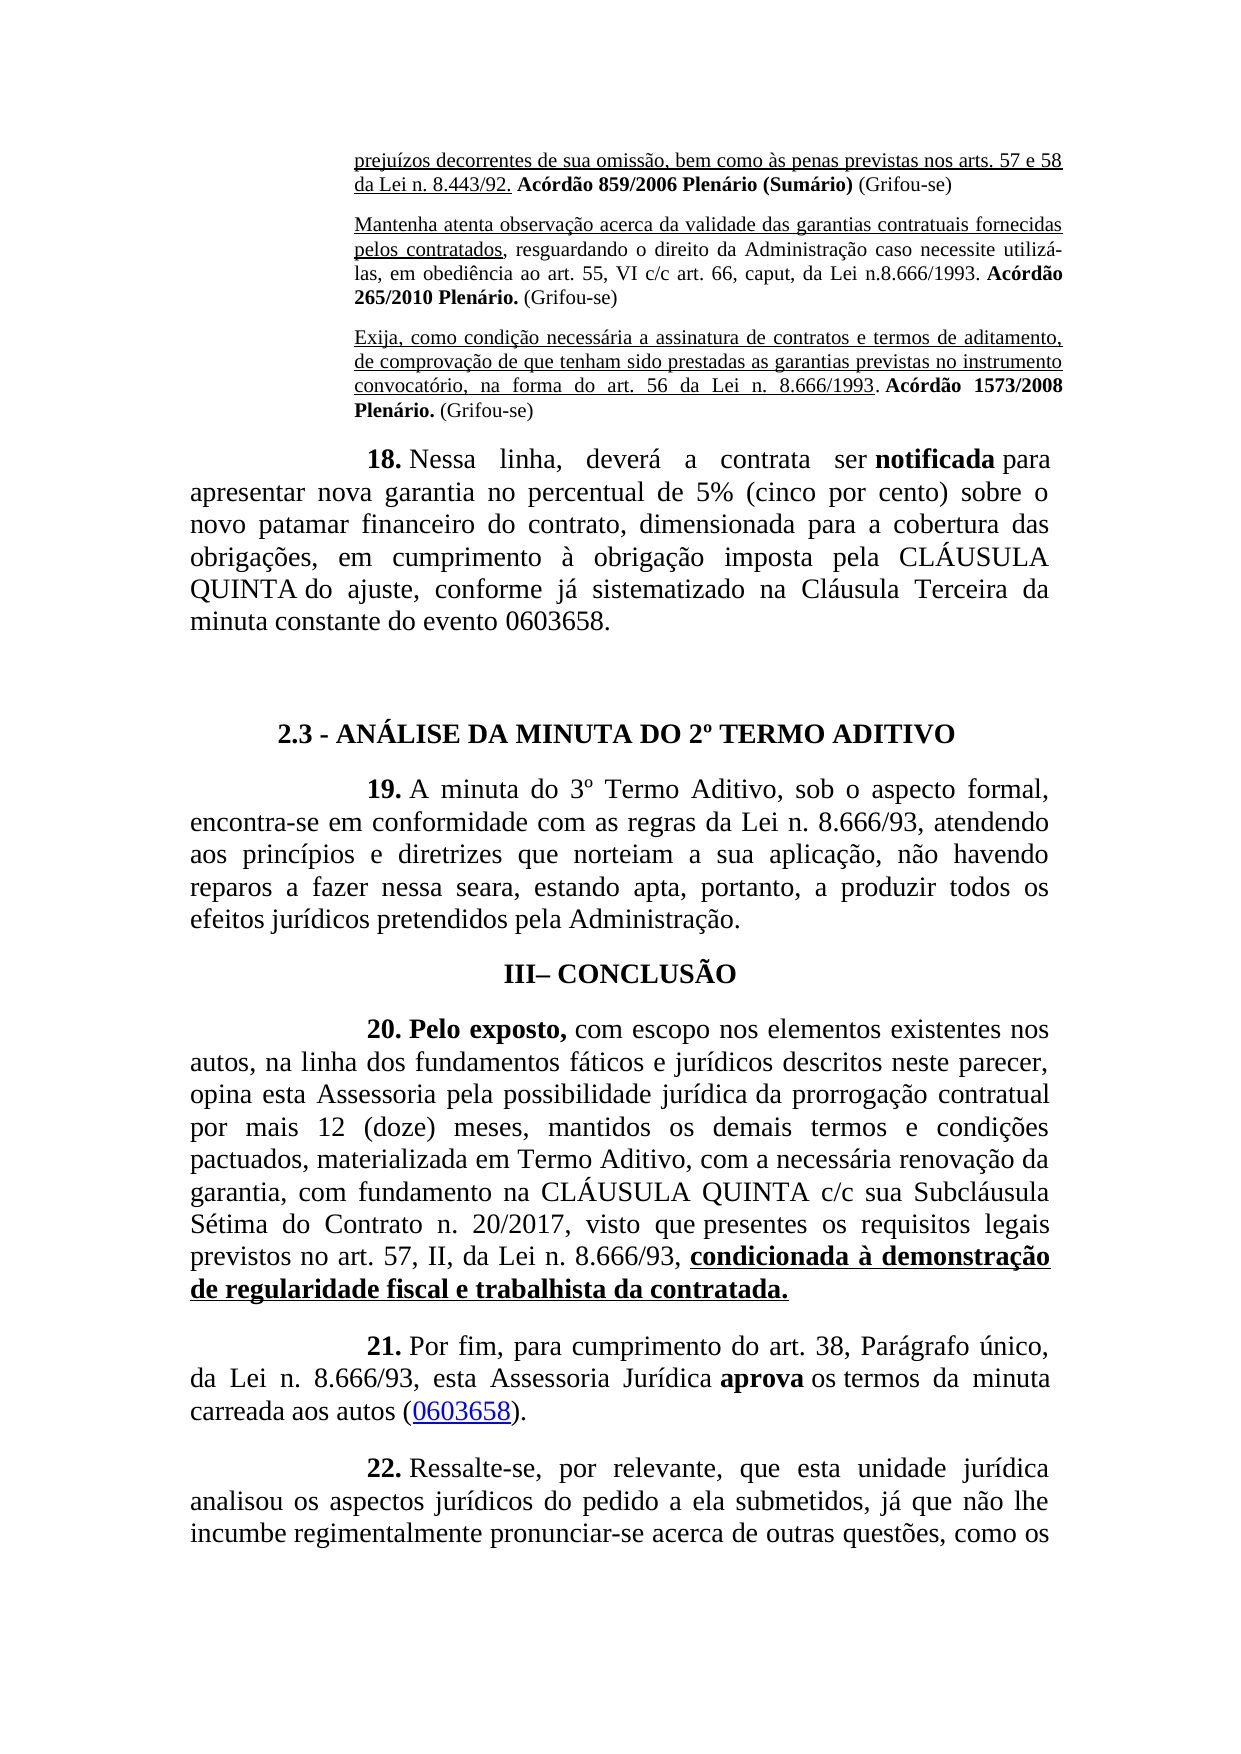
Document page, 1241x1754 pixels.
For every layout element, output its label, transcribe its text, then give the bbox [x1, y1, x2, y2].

text da Lei n. 8.443/92. Acórdão 859/2006 Plenário (Sumário) (​Grifou-se) [354, 170, 1063, 196]
text 18. Nessa linha, deverá a contrata ser notificada para apresentar nova garantia no percentual de 5% (cinco por cento) sobre o novo patamar financeiro do contrato, dimensionada para a cobertura das obrigações, em cumprimento à obrigação imposta pela CLÁUSULA QUINTA do ajuste, conforme já sistematizado na Cláusula Terceira da minuta constante do evento 0603658. [190, 442, 1051, 637]
text pelos contratados, resguardando o direito da Administração caso necessite utilizá-las, em obediência ao art. 55, VI c/c art. 66, caput, da Lei n.8.666/1993. Acórdão 265/2010 Plenário. (Grifou-se) [354, 234, 1063, 309]
text Mantenha atenta observação acerca da validade das garantias contratuais fornecidas [354, 212, 1063, 233]
text 2.3 - ANÁLISE DA MINUTA DO 2º TERMO ADITIVO [177, 717, 1063, 749]
text 20. Pelo exposto, com escopo nos elementos existentes nos autos, na linha dos fundamentos fáticos e jurídicos descritos neste parecer, opina esta Assessoria pela possibilidade jurídica da prorrogação contratual por mais 12 (doze) meses, mantidos os demais termos e condições pactuados, materializada em Termo Aditivo, com a necessária renovação da garantia, com fundamento na CLÁUSULA QUINTA c/c sua Subcláusula Sétima do Contrato n. 20/2017, visto que presentes os requisitos legais previstos no art. 57, II, da Lei n. 8.666/93, condicionada à demonstração de regularidade fiscal e trabalhista da contratada. [190, 1013, 1051, 1304]
text 21. Por fim, para cumprimento do art. 38, Parágrafo único, da Lei n. 8.666/93, esta Assessoria Jurídica aprova os termos da minuta carreada aos autos (0603658). [190, 1329, 1051, 1426]
text 22. Ressalte-se, por relevante, que esta unidade jurídica analisou os aspectos jurídicos do pedido a ela submetidos, já que não lhe incumbe regimentalmente pronunciar-se acerca de outras questões, como os [190, 1451, 1051, 1548]
text prejuízos decorrentes de sua omissão, bem como às penas previstas nos arts. 57 e 58 [354, 148, 1063, 168]
text III– CONCLUSÃO [177, 957, 1063, 990]
text de comprovação de que tenham sido prestadas as garantias previstas no instrumento [354, 347, 1063, 370]
text 19. A minuta do 3º Termo Aditivo, sob o aspecto formal, encontra-se em conformidade com as regras da Lei n. 8.666/93, atendendo aos princípios e diretrizes que norteiam a sua aplicação, não havendo reparos a fazer nessa seara, estando apta, portanto, a produzir todos os efeitos jurídicos pretendidos pela Administração. [190, 772, 1051, 934]
text convocatório, na forma do art. 56 da Lei n. 8.666/1993. Acórdão 1573/2008 Plenário. (Grifou-se) [354, 371, 1063, 422]
text Exija, como condição necessária a assinatura de contratos e termos de aditamento, [354, 325, 1063, 346]
